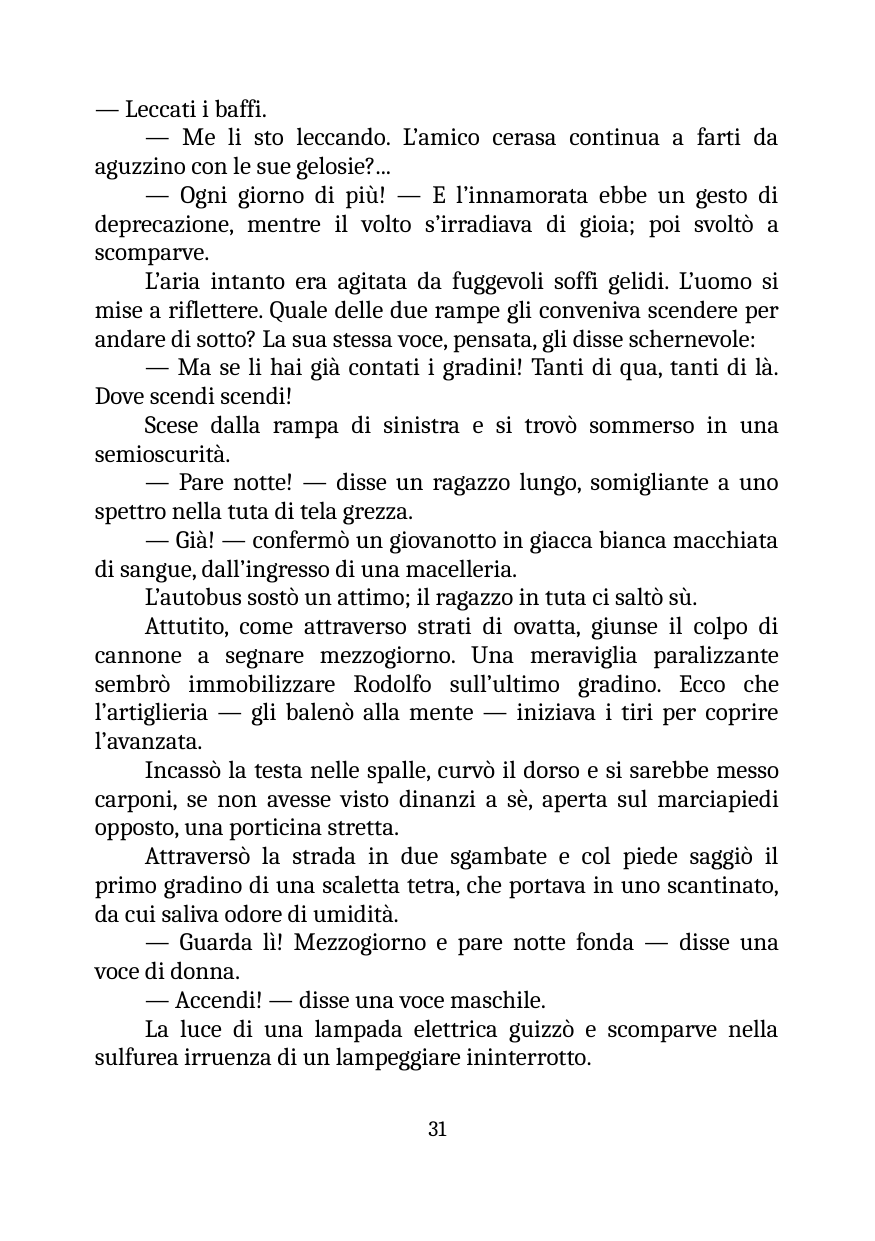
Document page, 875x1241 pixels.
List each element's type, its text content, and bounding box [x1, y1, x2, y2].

text L’aria intanto era agitata da fuggevoli soffi gelidi. L’uomo si mise a riflettere. Quale delle due rampe gli conveniva scendere per andare di sotto? La sua stessa voce, pensata, gli disse schernevole: [94, 267, 779, 353]
text — Ma se li hai già contati i gradini! Tanti di qua, tanti di là. Dove scendi scendi! [94, 353, 779, 411]
text — Leccati i baffi. [94, 94, 779, 123]
text — Ogni giorno di più! — E l’innamorata ebbe un gesto di deprecazione, mentre il volto s’irradiava di gioia; poi svoltò a scomparve. [94, 181, 779, 267]
text La luce di una lampada elettrica guizzò e scomparve nella sulfurea irruenza di un lampeggiare ininterrotto. [94, 1014, 779, 1072]
text — Guarda lì! Mezzogiorno e pare notte fonda — disse una voce di donna. [94, 928, 779, 986]
text — Me li sto leccando. L’amico cerasa continua a farti da aguzzino con le sue gelosie?... [94, 123, 779, 181]
text Attraversò la strada in due sgambate e col piede saggiò il primo gradino di una scaletta tetra, che portava in uno scantinato, da cui saliva odore di umidità. [94, 842, 779, 928]
text — Pare notte! — disse un ragazzo lungo, somigliante a uno spettro nella tuta di tela grezza. [94, 468, 779, 526]
text Scese dalla rampa di sinistra e si trovò sommerso in una semioscurità. [94, 411, 779, 468]
text L’autobus sostò un attimo; il ragazzo in tuta ci saltò sù. [94, 583, 779, 612]
text Attutito, come attraverso strati di ovatta, giunse il colpo di cannone a segnare mezzogiorno. Una meraviglia paralizzante sembrò immobilizzare Rodolfo sull’ultimo gradino. Ecco che l’artiglieria — gli balenò alla mente — iniziava i tiri per coprire l’avanzata. [94, 612, 779, 756]
text Incassò la testa nelle spalle, curvò il dorso e si sarebbe messo carponi, se non avesse visto dinanzi a sè, aperta sul marciapiedi opposto, una porticina stretta. [94, 756, 779, 842]
text — Già! — confermò un giovanotto in giacca bianca macchiata di sangue, dall’ingresso di una macelleria. [94, 526, 779, 583]
text — Accendi! — disse una voce maschile. [94, 986, 779, 1014]
